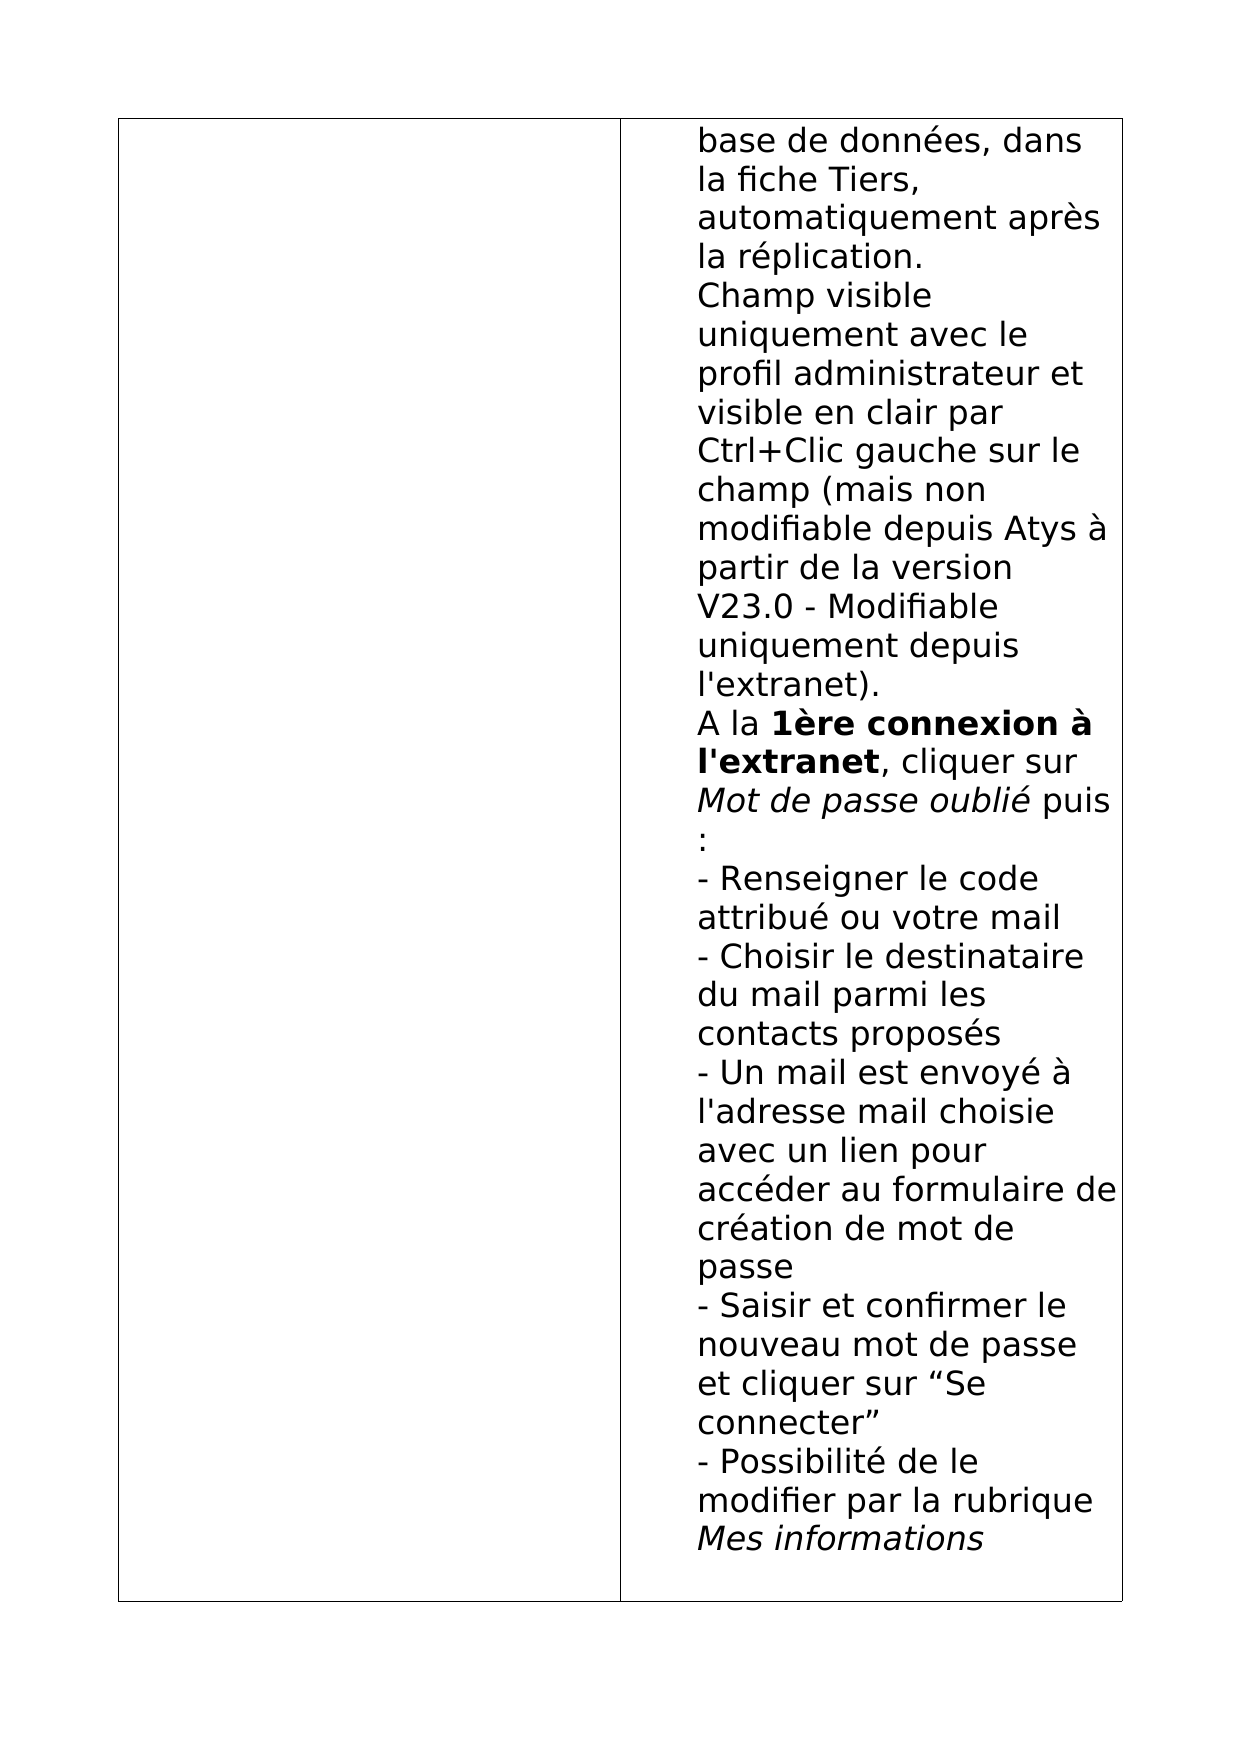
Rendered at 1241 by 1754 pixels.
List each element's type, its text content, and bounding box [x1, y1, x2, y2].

table_header [119, 119, 620, 1601]
table_header Code : Se renseigne en automatique avec l'ID du tiers mais modifiable Code limité à 20 caractères maximum Pas de possibilité de renseigner une adresse mail (@ non accepté) Mot de passe : Défini à la première connexion par la fonction Mot de passe oublié puis enregistré en base de données, dans la fiche Tiers, automatiquement après la réplication. Champ visible uniquement avec le profil administrateur et visible en clair par Ctrl+Clic gauche sur le champ (mais non modifiable depuis Atys à partir de la version V23.0 - Modifiable uniquement depuis l'extranet). A la 1ère connexion à l'extranet, cliquer sur Mot de passe oublié puis : - Renseigner le code attribué ou votre mail - Choisir le destinataire du mail parmi les contacts proposés - Un mail est envoyé à l'adresse mail choisie avec un lien pour accéder au formulaire de création de mot de passe - Saisir et confirmer le nouveau mot de passe et cliquer sur “Se connecter” - Possibilité de le modifier par la rubrique Mes informations Niveau de contrat : Permet de rendre visible ou non certains widgets au niveau de l'extranet en fonction du niveau renseigné. [621, 119, 1122, 1601]
